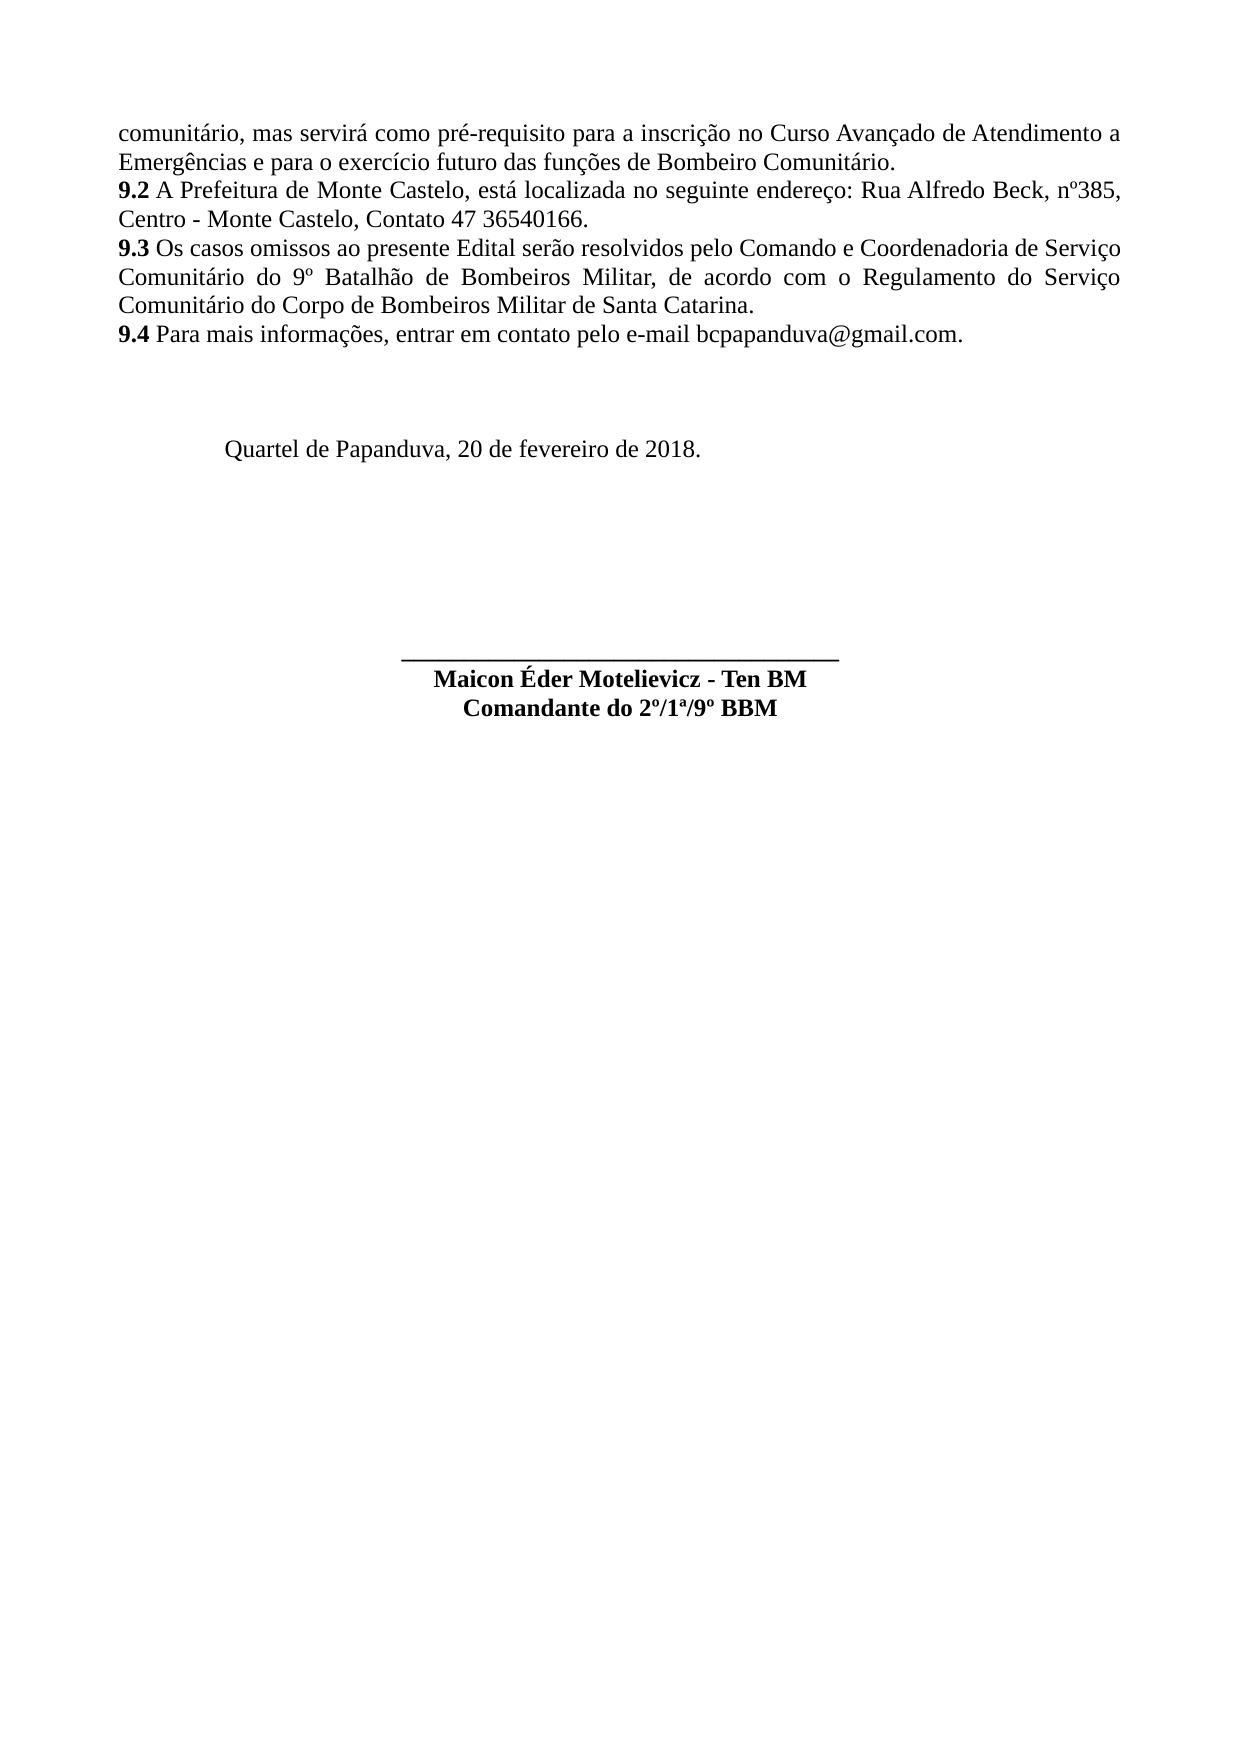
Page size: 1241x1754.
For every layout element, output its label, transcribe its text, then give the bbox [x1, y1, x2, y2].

text ___________________________________ [118, 636, 1122, 664]
text 9.3 Os casos omissos ao presente Edital serão resolvidos pelo Comando e Coordenadoria de Serviço Comunitário do 9º Batalhão de Bombeiros Militar, de acordo com o Regulamento do Serviço Comunitário do Corpo de Bombeiros Militar de Santa Catarina. [118, 233, 1122, 319]
text Maicon Éder Motelievicz - Ten BM [118, 664, 1122, 693]
text Comandante do 2º/1ª/9º BBM [118, 693, 1122, 722]
text 9.2 A Prefeitura de Monte Castelo, está localizada no seguinte endereço: Rua Alfredo Beck, nº385, Centro - Monte Castelo, Contato 47 36540166. [118, 176, 1122, 233]
text 9.4 Para mais informações, entrar em contato pelo e-mail bcpapanduva@gmail.com. [118, 319, 1122, 348]
text comunitário, mas servirá como pré-requisito para a inscrição no Curso Avançado de Atendimento a Emergências e para o exercício futuro das funções de Bombeiro Comunitário. [118, 118, 1122, 176]
text Quartel de Papanduva, 20 de fevereiro de 2018. [118, 434, 1122, 463]
